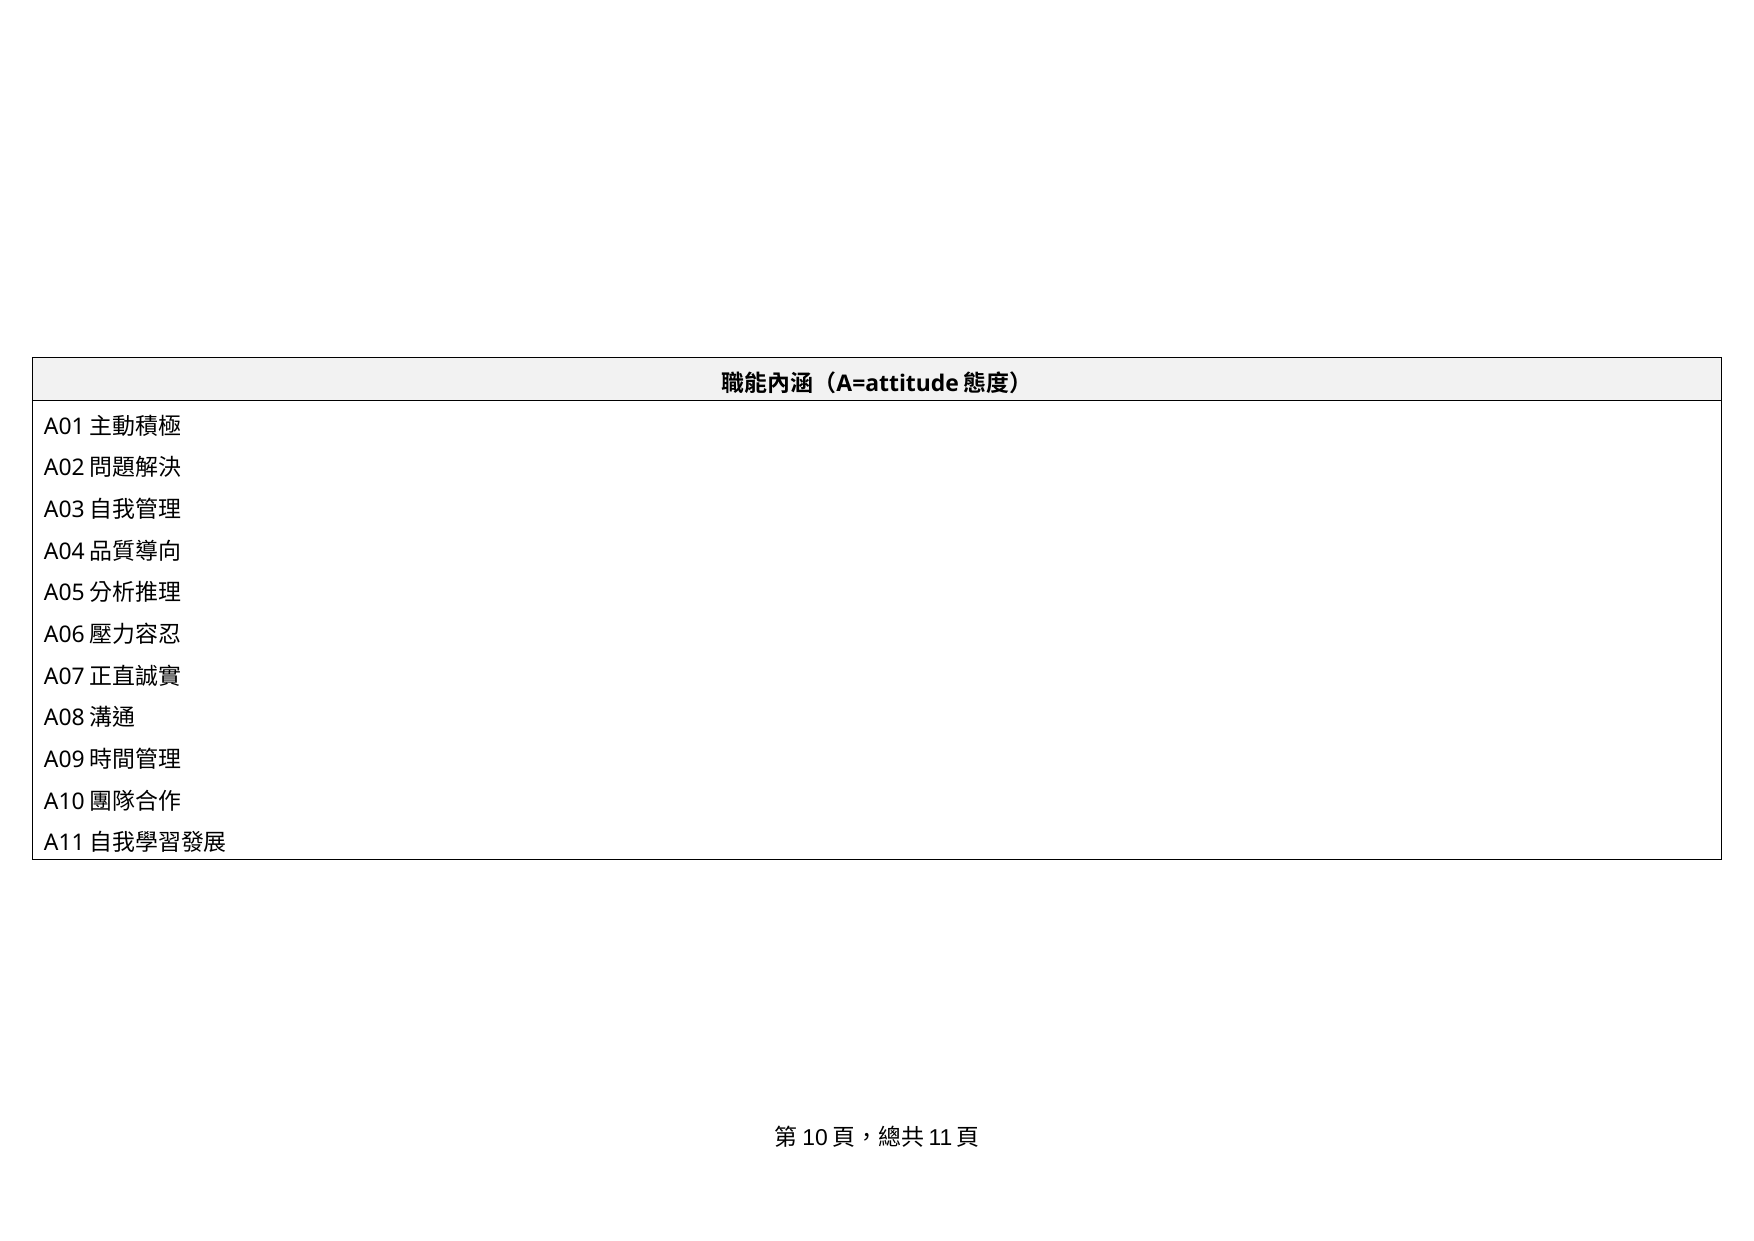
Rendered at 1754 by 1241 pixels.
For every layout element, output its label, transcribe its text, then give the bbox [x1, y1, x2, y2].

table_cell A01主動積極 A02問題解決 A03自我管理 A04品質導向 A05分析推理 A06壓力容忍 A07正直誠實 A08溝通 A09時間管理 A10團隊合作 A11自我學習發展 [33, 401, 1721, 859]
table_header 職能內涵（A=attitude態度） [33, 358, 1721, 400]
